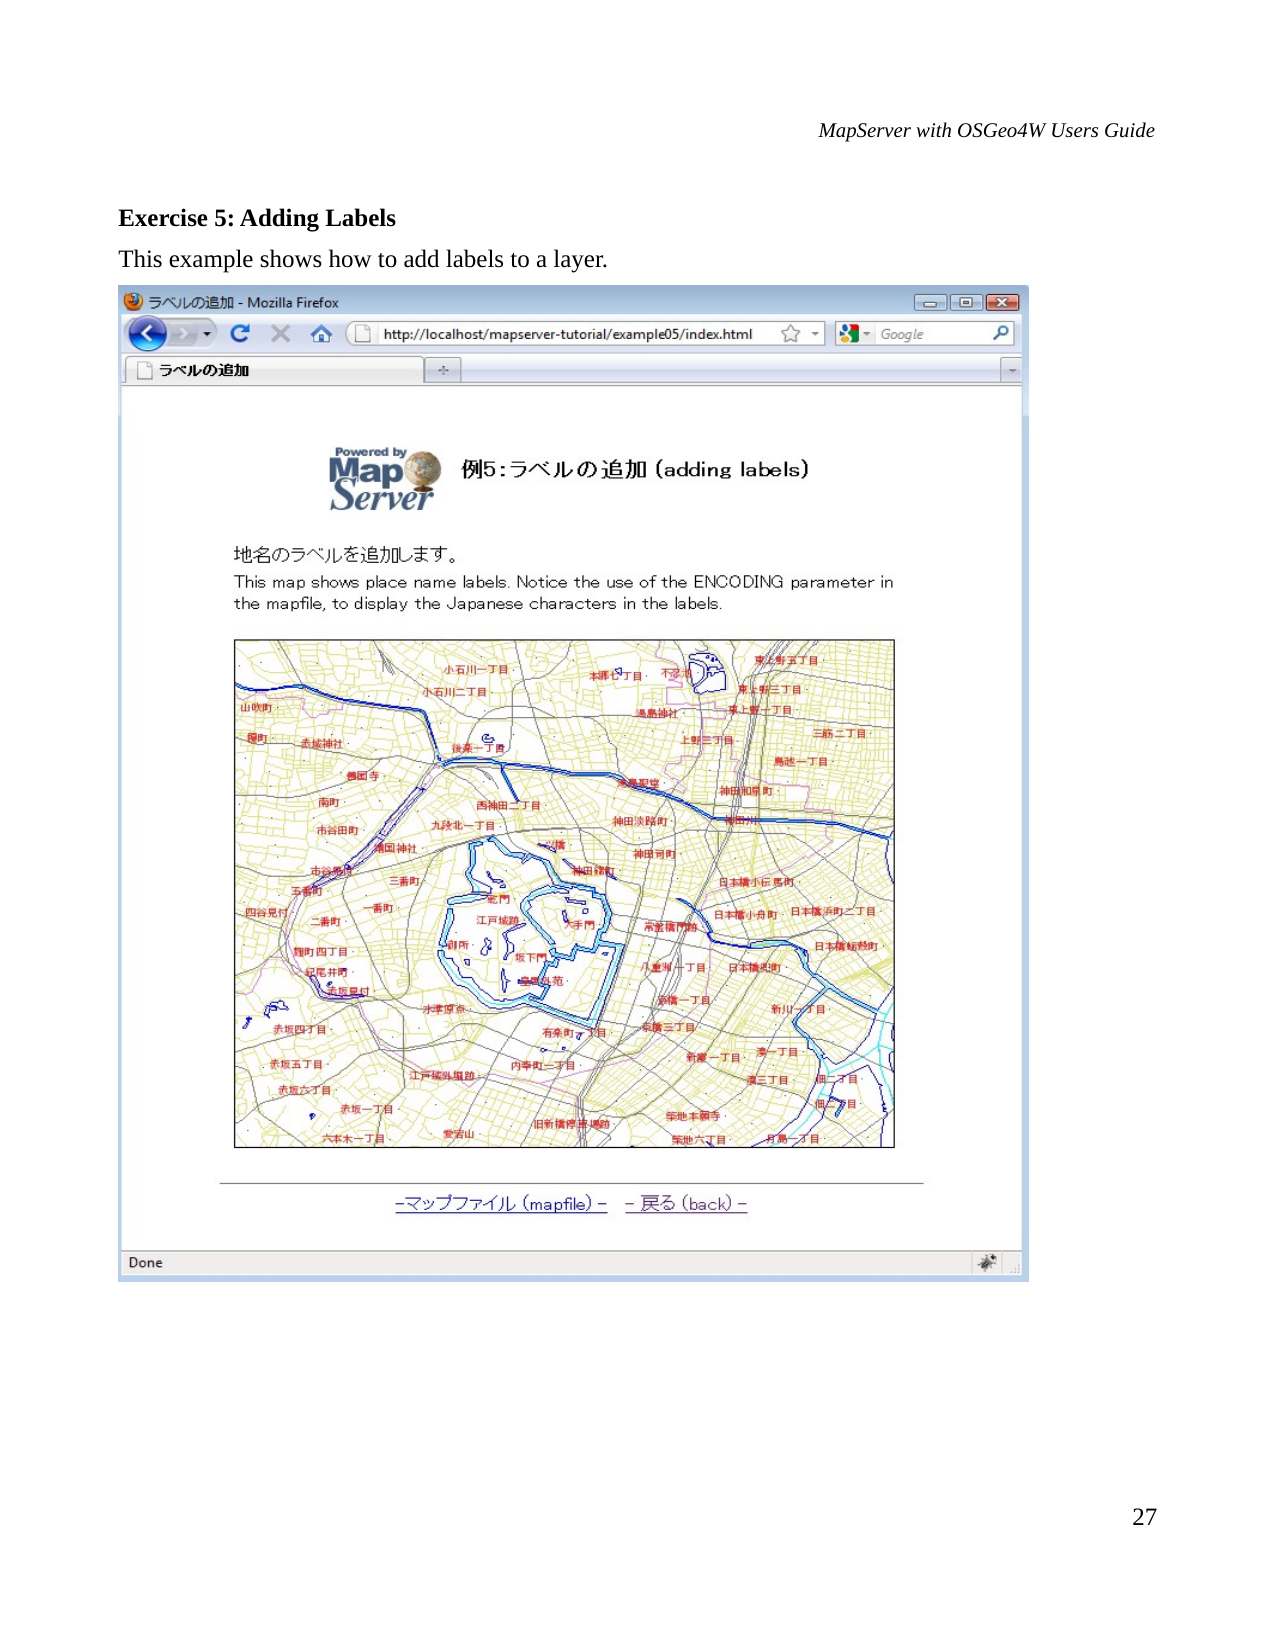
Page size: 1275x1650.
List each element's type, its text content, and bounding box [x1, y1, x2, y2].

subtitle Exercise 5: Adding Labels [118, 203, 1157, 232]
picture [118, 285, 1029, 1282]
text This example shows how to add labels to a layer. [118, 244, 1157, 273]
